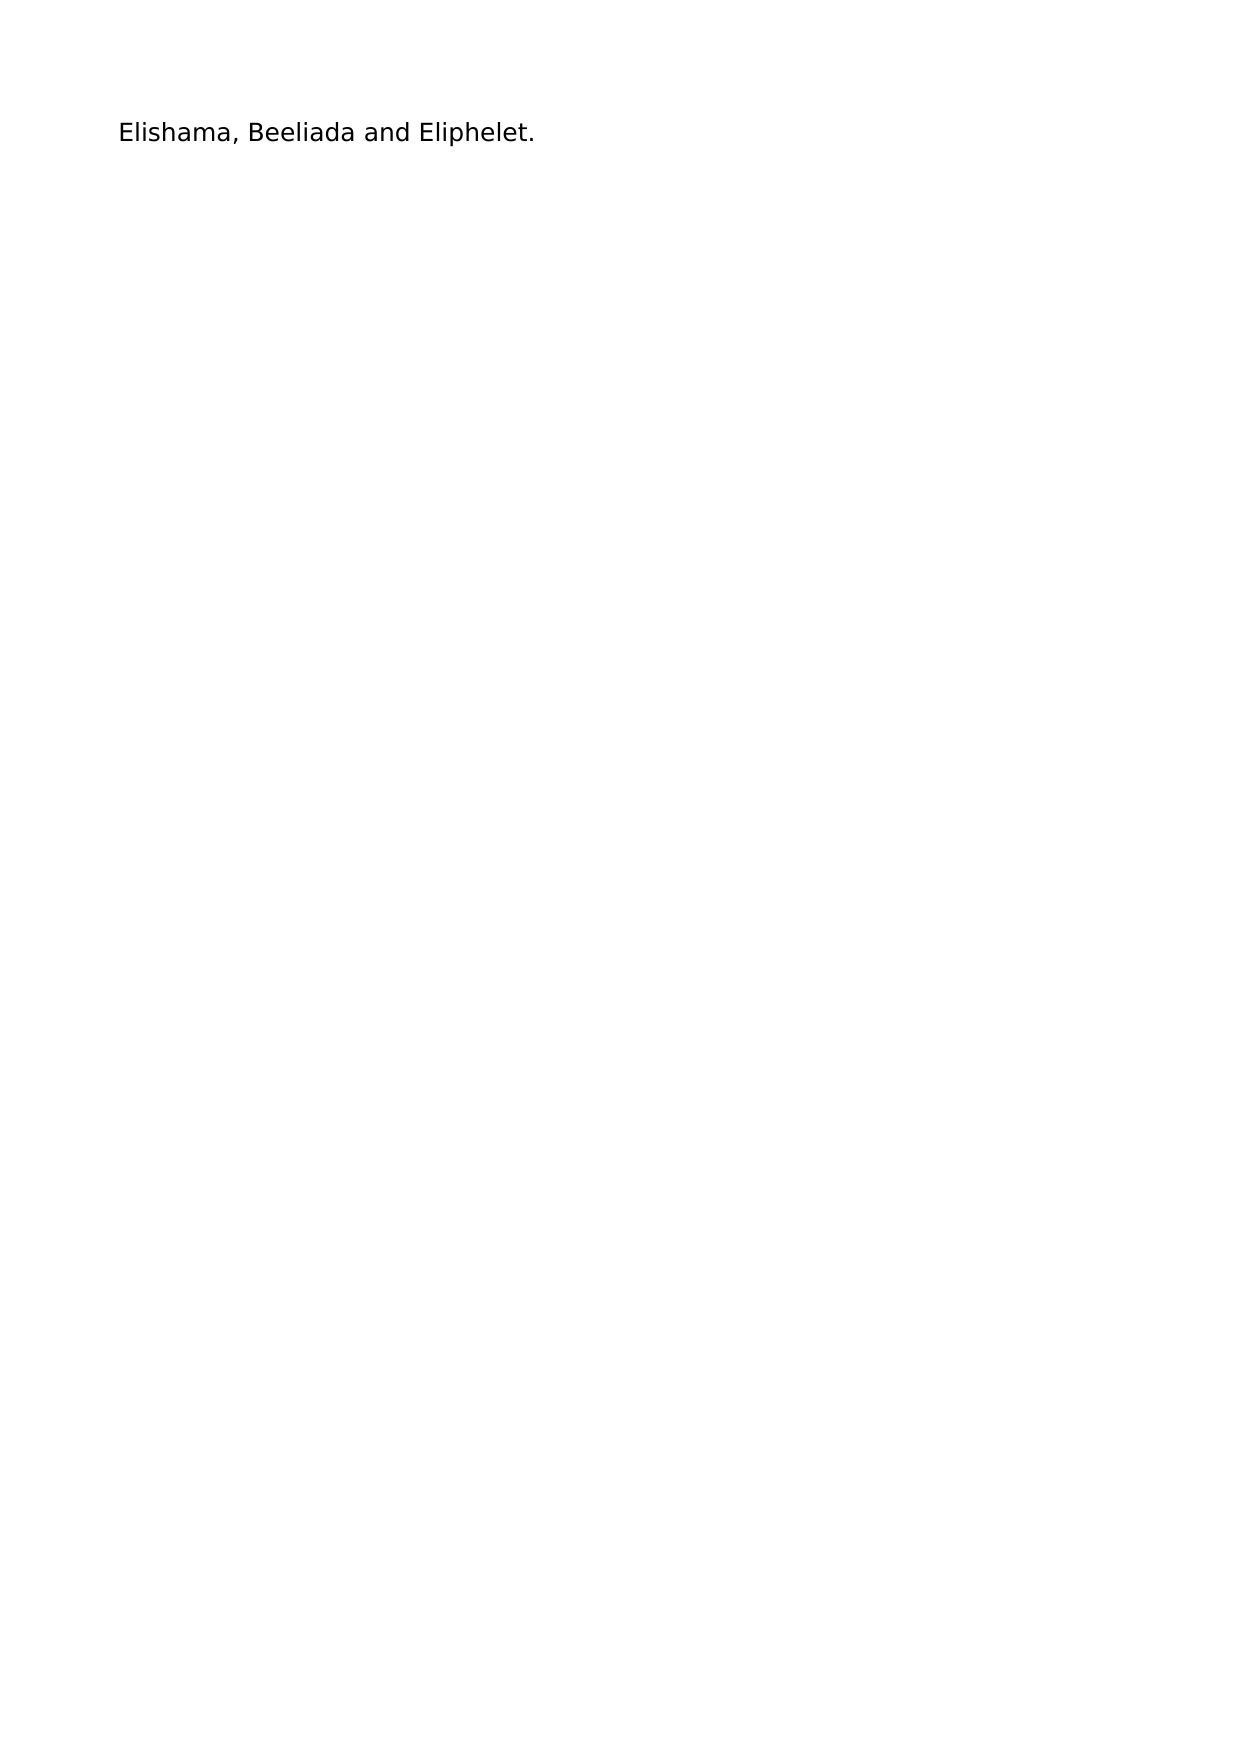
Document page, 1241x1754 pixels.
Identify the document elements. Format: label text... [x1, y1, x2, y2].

text Elishama, Beeliada and Eliphelet. [118, 118, 1122, 147]
